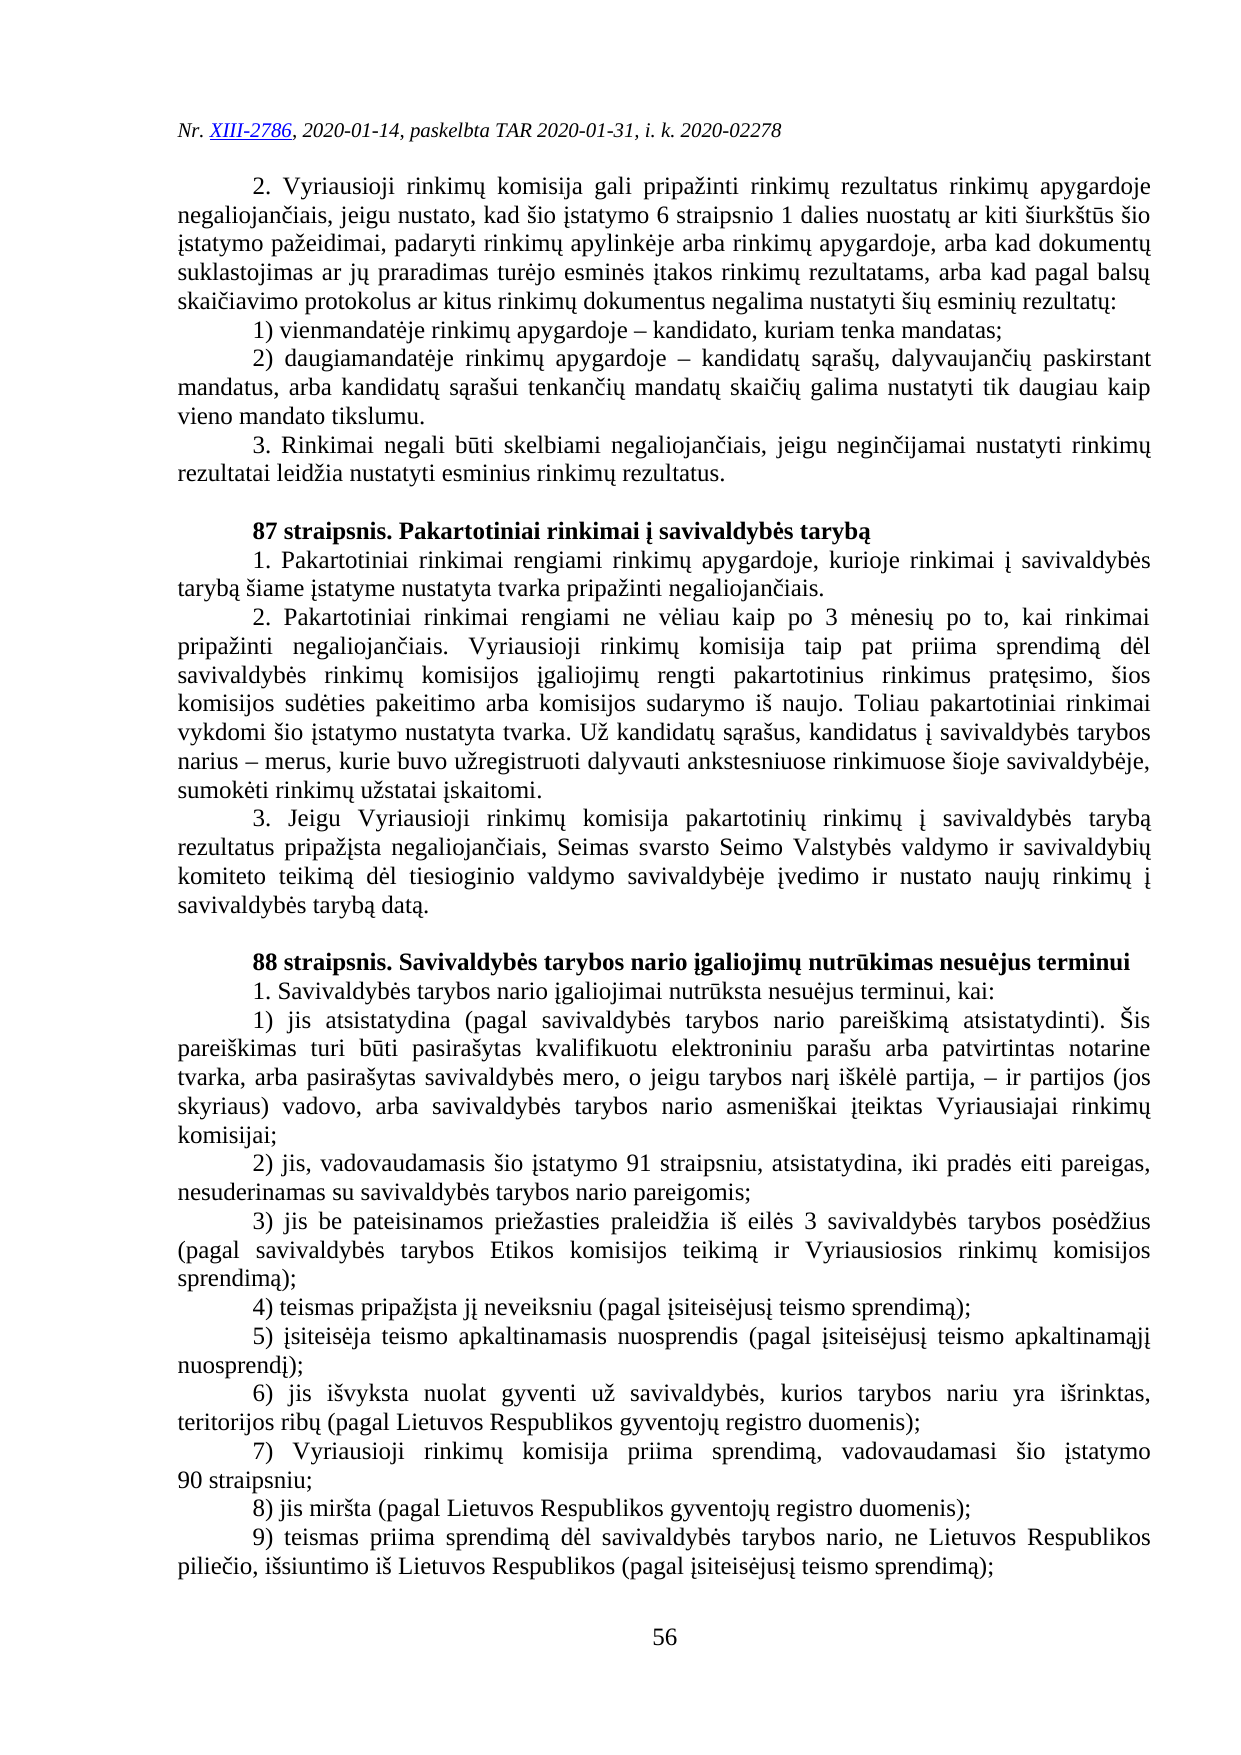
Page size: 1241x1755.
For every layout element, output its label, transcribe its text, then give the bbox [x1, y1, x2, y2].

text 4) teismas pripažįsta jį neveiksniu (pagal įsiteisėjusį teismo sprendimą); [177, 1292, 1152, 1321]
text 1) vienmandatėje rinkimų apygardoje – kandidato, kuriam tenka mandatas; [177, 315, 1152, 343]
text Nr. XIII-2786, 2020-01-14, paskelbta TAR 2020-01-31, i. k. 2020-02278 [177, 118, 1152, 142]
text 3) jis be pateisinamos priežasties praleidžia iš eilės 3 savivaldybės tarybos posėdžius (pagal savivaldybės tarybos Etikos komisijos teikimą ir Vyriausiosios rinkimų komisijos sprendimą); [177, 1206, 1152, 1292]
text 87 straipsnis. Pakartotiniai rinkimai į savivaldybės tarybą [177, 516, 1152, 545]
text 2. Pakartotiniai rinkimai rengiami ne vėliau kaip po 3 mėnesių po to, kai rinkimai pripažinti negaliojančiais. Vyriausioji rinkimų komisija taip pat priima sprendimą dėl savivaldybės rinkimų komisijos įgaliojimų rengti pakartotinius rinkimus pratęsimo, šios komisijos sudėties pakeitimo arba komisijos sudarymo iš naujo. Toliau pakartotiniai rinkimai vykdomi šio įstatymo nustatyta tvarka. Už kandidatų sąrašus, kandidatus į savivaldybės tarybos narius – merus, kurie buvo užregistruoti dalyvauti ankstesniuose rinkimuose šioje savivaldybėje, sumokėti rinkimų užstatai įskaitomi. [177, 602, 1152, 803]
text 8) jis miršta (pagal Lietuvos Respublikos gyventojų registro duomenis); [177, 1493, 1152, 1522]
text 2) jis, vadovaudamasis šio įstatymo 91 straipsniu, atsistatydina, iki pradės eiti pareigas, nesuderinamas su savivaldybės tarybos nario pareigomis; [177, 1148, 1152, 1206]
text 6) jis išvyksta nuolat gyventi už savivaldybės, kurios tarybos nariu yra išrinktas, teritorijos ribų (pagal Lietuvos Respublikos gyventojų registro duomenis); [177, 1378, 1152, 1436]
text 5) įsiteisėja teismo apkaltinamasis nuosprendis (pagal įsiteisėjusį teismo apkaltinamąjį nuosprendį); [177, 1321, 1152, 1378]
text 1. Savivaldybės tarybos nario įgaliojimai nutrūksta nesuėjus terminui, kai: [177, 976, 1152, 1005]
text 3. Rinkimai negali būti skelbiami negaliojančiais, jeigu neginčijamai nustatyti rinkimų rezultatai leidžia nustatyti esminius rinkimų rezultatus. [177, 430, 1152, 487]
text 9) teismas priima sprendimą dėl savivaldybės tarybos nario, ne Lietuvos Respublikos piliečio, išsiuntimo iš Lietuvos Respublikos (pagal įsiteisėjusį teismo sprendimą); [177, 1522, 1152, 1580]
text 7) Vyriausioji rinkimų komisija priima sprendimą, vadovaudamasi šio įstatymo 90 straipsniu; [177, 1436, 1152, 1493]
text 2) daugiamandatėje rinkimų apygardoje – kandidatų sąrašų, dalyvaujančių paskirstant mandatus, arba kandidatų sąrašui tenkančių mandatų skaičių galima nustatyti tik daugiau kaip vieno mandato tikslumu. [177, 343, 1152, 430]
text 88 straipsnis. Savivaldybės tarybos nario įgaliojimų nutrūkimas nesuėjus terminui [177, 947, 1152, 976]
text 3. Jeigu Vyriausioji rinkimų komisija pakartotinių rinkimų į savivaldybės tarybą rezultatus pripažįsta negaliojančiais, Seimas svarsto Seimo Valstybės valdymo ir savivaldybių komiteto teikimą dėl tiesioginio valdymo savivaldybėje įvedimo ir nustato naujų rinkimų į savivaldybės tarybą datą. [177, 803, 1152, 918]
text 1) jis atsistatydina (pagal savivaldybės tarybos nario pareiškimą atsistatydinti). Šis pareiškimas turi būti pasirašytas kvalifikuotu elektroniniu parašu arba patvirtintas notarine tvarka, arba pasirašytas savivaldybės mero, o jeigu tarybos narį iškėlė partija, – ir partijos (jos skyriaus) vadovo, arba savivaldybės tarybos nario asmeniškai įteiktas Vyriausiajai rinkimų komisijai; [177, 1005, 1152, 1148]
text 2. Vyriausioji rinkimų komisija gali pripažinti rinkimų rezultatus rinkimų apygardoje negaliojančiais, jeigu nustato, kad šio įstatymo 6 straipsnio 1 dalies nuostatų ar kiti šiurkštūs šio įstatymo pažeidimai, padaryti rinkimų apylinkėje arba rinkimų apygardoje, arba kad dokumentų suklastojimas ar jų praradimas turėjo esminės įtakos rinkimų rezultatams, arba kad pagal balsų skaičiavimo protokolus ar kitus rinkimų dokumentus negalima nustatyti šių esminių rezultatų: [177, 171, 1152, 315]
text 1. Pakartotiniai rinkimai rengiami rinkimų apygardoje, kurioje rinkimai į savivaldybės tarybą šiame įstatyme nustatyta tvarka pripažinti negaliojančiais. [177, 545, 1152, 602]
